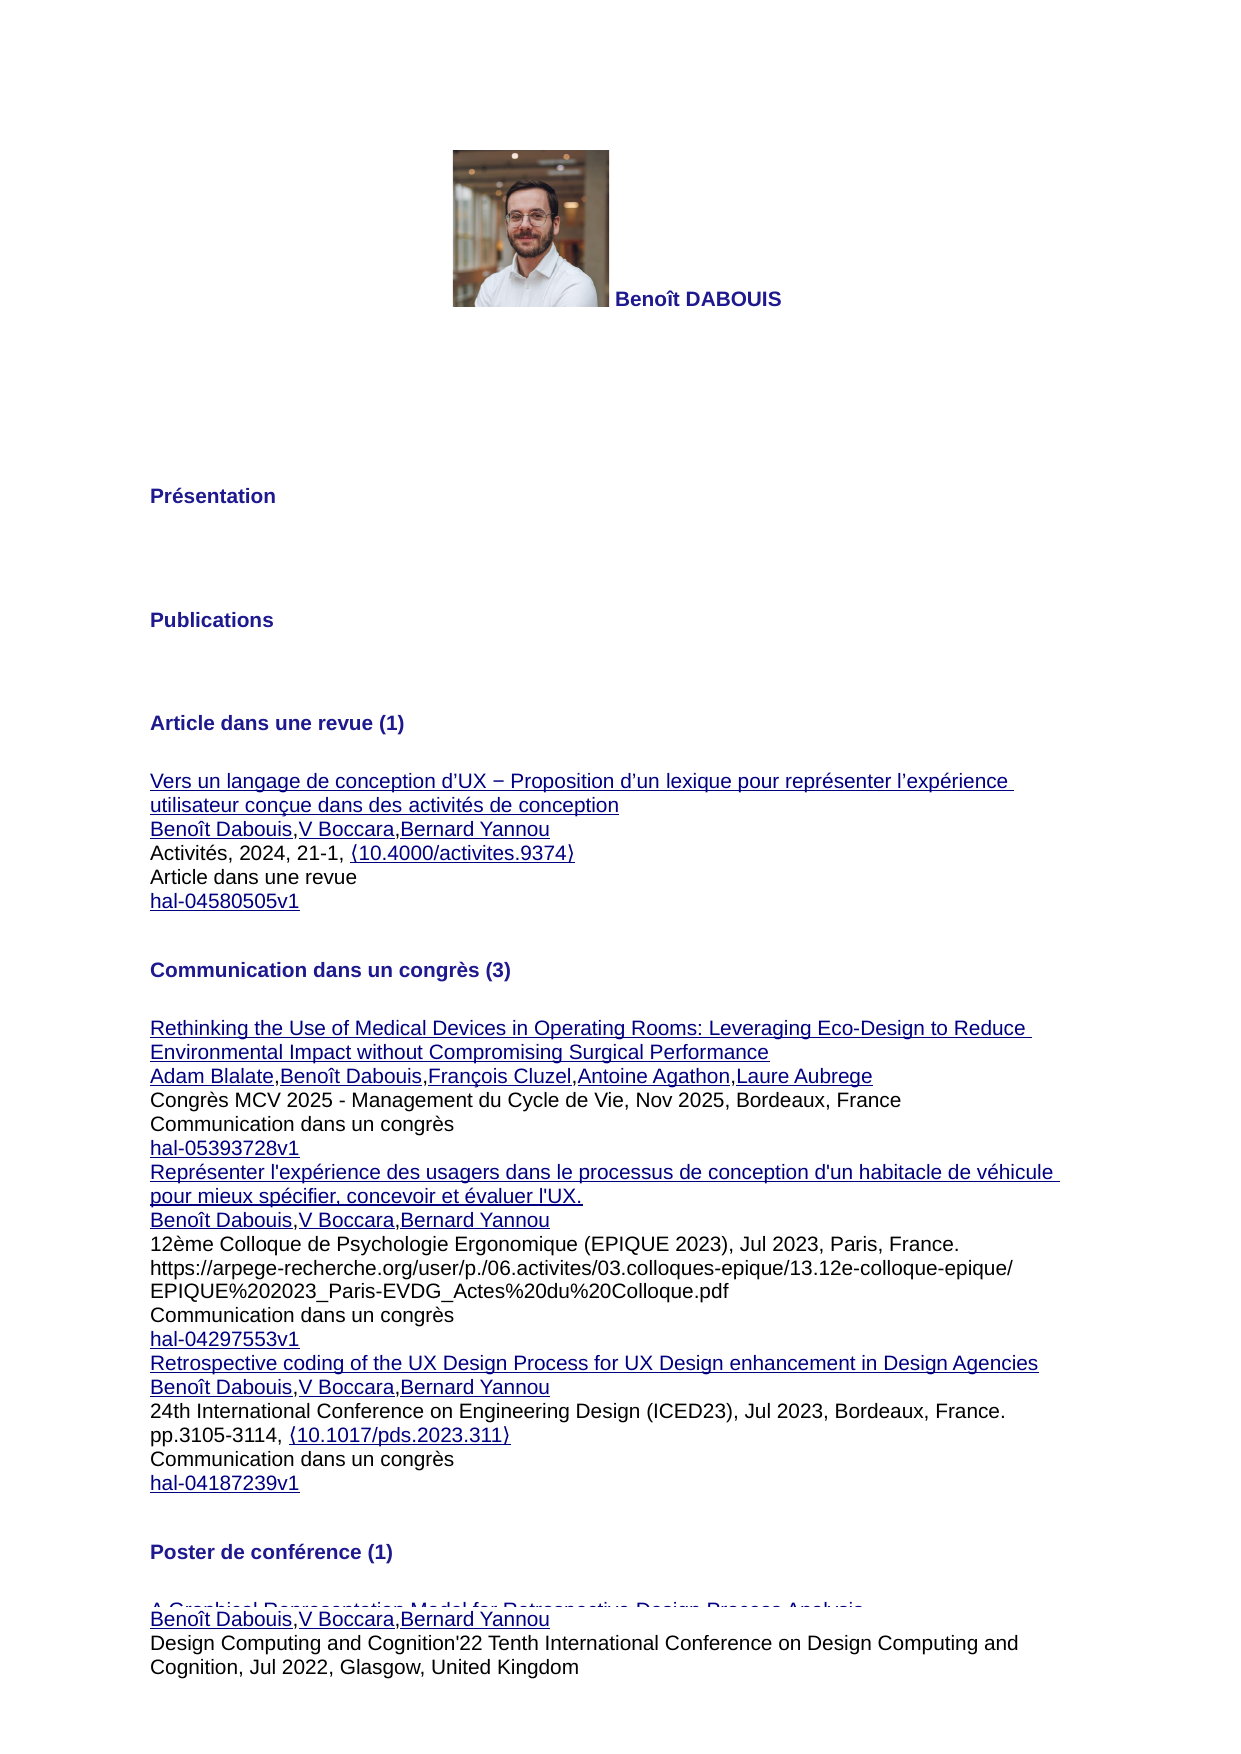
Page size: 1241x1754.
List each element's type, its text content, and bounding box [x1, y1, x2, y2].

table_header A Graphical Representation Model for Retrospective Design Process Analysis Benoît Dabouis,V Boccara,Bernard Yannou Design Computing and Cognition'22 Tenth International Conference on Design Computing and Cognition, Jul 2022, Glasgow, United Kingdom [150, 1598, 1090, 1679]
table_header Rethinking the Use of Medical Devices in Operating Rooms: Leveraging Eco-Design to Reduce Environmental Impact without Compromising Surgical Performance Adam Blalate,Benoît Dabouis,François Cluzel,Antoine Agathon,Laure Aubrege Congrès MCV 2025 - Management du Cycle de Vie, Nov 2025, Bordeaux, France Communication dans un congrès hal-05393728v1 [150, 1016, 1090, 1159]
subtitle Article dans une revue (1) [150, 711, 1090, 734]
subtitle Publications [150, 607, 1090, 631]
subtitle Communication dans un congrès (3) [150, 957, 1090, 981]
table_header Vers un langage de conception d’UX − Proposition d’un lexique pour représenter l’expérience utilisateur conçue dans des activités de conception Benoît Dabouis,V Boccara,Bernard Yannou Activités, 2024, 21-1, ⟨10.4000/activites.9374⟩ Article dans une revue hal-04580505v1 [150, 769, 1090, 913]
picture [452, 150, 610, 307]
subtitle Benoît DABOUIS [150, 150, 1090, 311]
table_cell Retrospective coding of the UX Design Process for UX Design enhancement in Design Agencies Benoît Dabouis,V Boccara,Bernard Yannou 24th International Conference on Engineering Design (ICED23), Jul 2023, Bordeaux, France. pp.3105-3114, ⟨10.1017/pds.2023.311⟩ Communication dans un congrès hal-04187239v1 [150, 1351, 1090, 1495]
table_cell Représenter l'expérience des usagers dans le processus de conception d'un habitacle de véhicule pour mieux spécifier, concevoir et évaluer l'UX. Benoît Dabouis,V Boccara,Bernard Yannou 12ème Colloque de Psychologie Ergonomique (EPIQUE 2023), Jul 2023, Paris, France. https://arpege-recherche.org/user/p./06.activites/03.colloques-epique/13.12e-colloque-epique/EPIQUE%202023_Paris-EVDG_Actes%20du%20Colloque.pdf Communication dans un congrès hal-04297553v1 [150, 1160, 1090, 1351]
subtitle Poster de conférence (1) [150, 1540, 1090, 1564]
subtitle Présentation [150, 483, 1090, 507]
